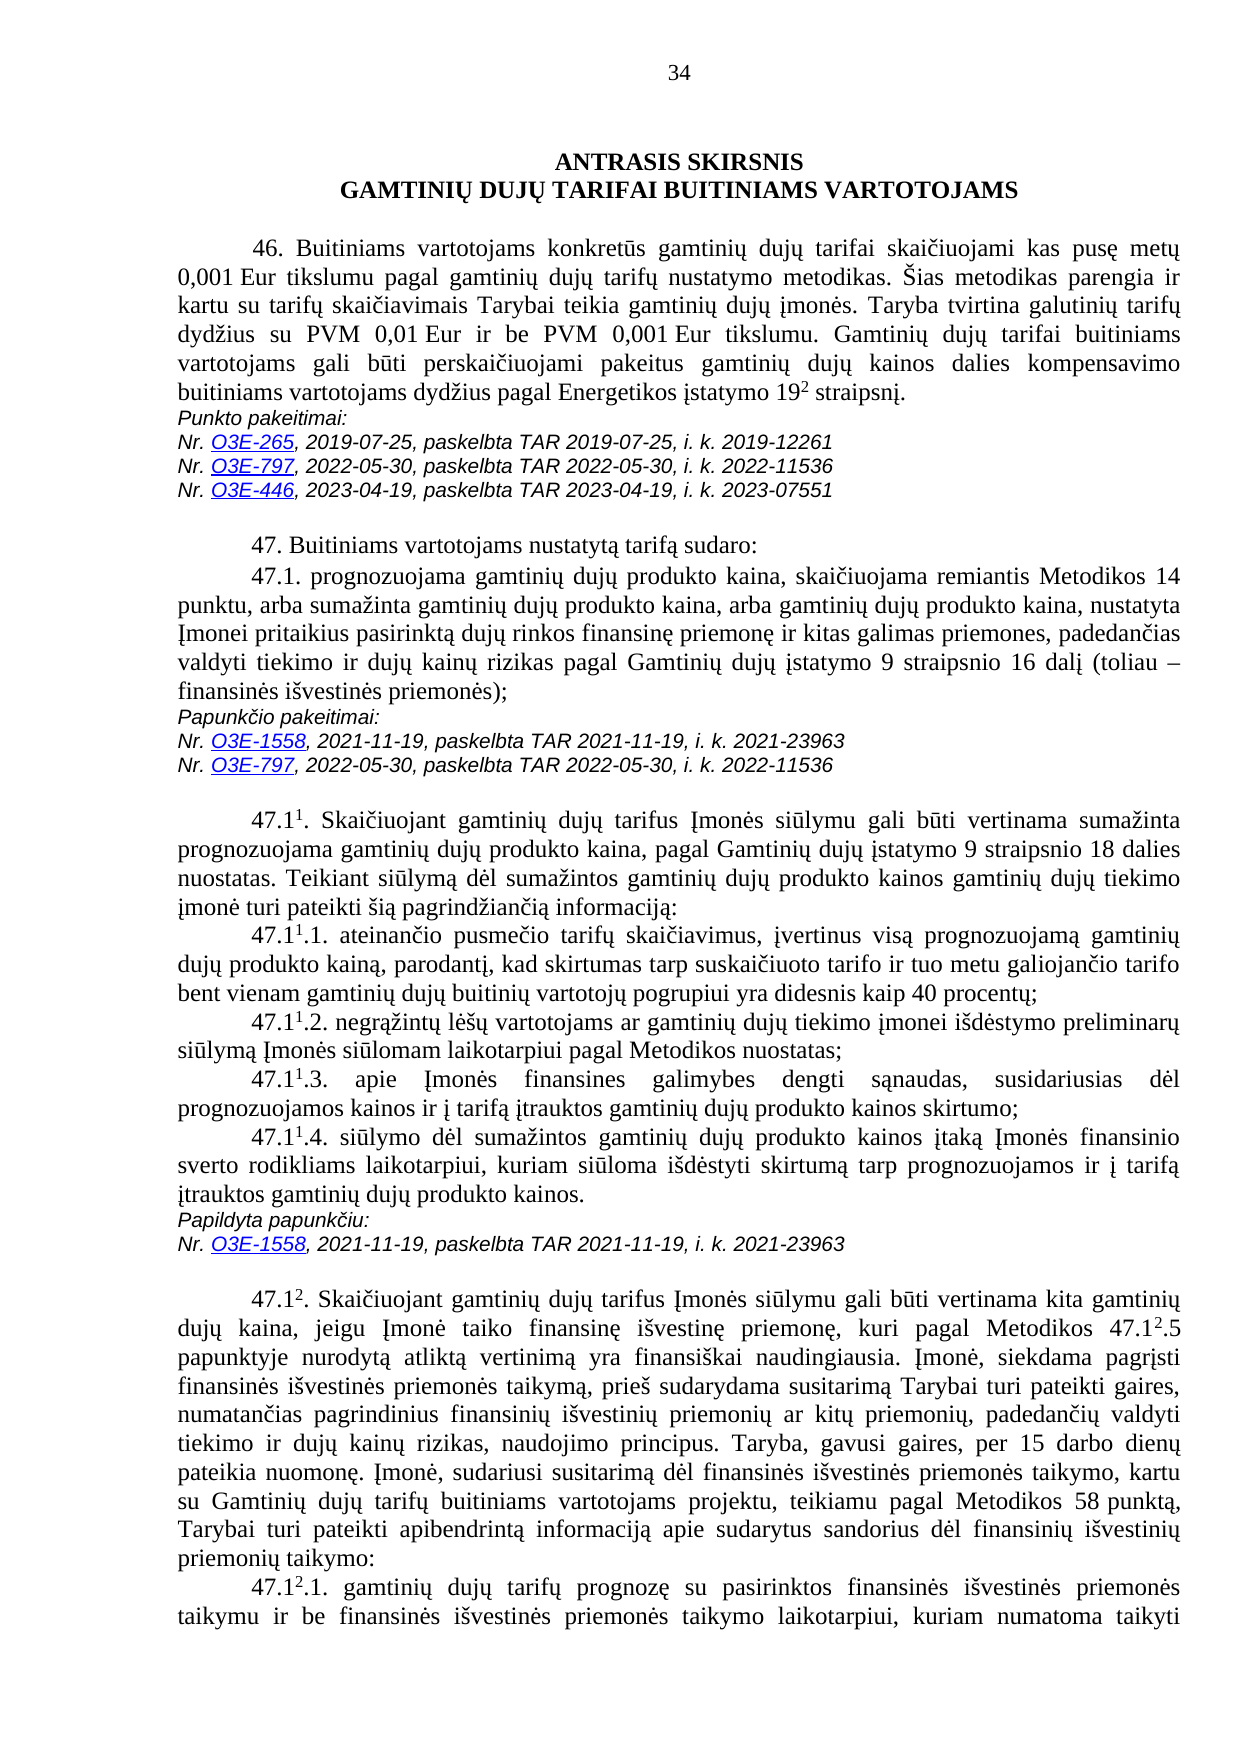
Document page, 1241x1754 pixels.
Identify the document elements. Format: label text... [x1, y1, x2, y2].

text Nr. O3E-797, 2022-05-30, paskelbta TAR 2022-05-30, i. k. 2022-11536 [177, 753, 1181, 777]
text 47.1. prognozuojama gamtinių dujų produkto kaina, skaičiuojama remiantis Metodikos 14 punktu, arba sumažinta gamtinių dujų produkto kaina, arba gamtinių dujų produkto kaina, nustatyta Įmonei pritaikius pasirinktą dujų rinkos finansinę priemonę ir kitas galimas priemones, padedančias valdyti tiekimo ir dujų kainų rizikas pagal Gamtinių dujų įstatymo 9 straipsnio 16 dalį (toliau – finansinės išvestinės priemonės); [177, 561, 1181, 705]
text 47.11.2. negrąžintų lėšų vartotojams ar gamtinių dujų tiekimo įmonei išdėstymo preliminarų siūlymą Įmonės siūlomam laikotarpiui pagal Metodikos nuostatas; [177, 1007, 1181, 1064]
text Nr. O3E-1558, 2021-11-19, paskelbta TAR 2021-11-19, i. k. 2021-23963 [177, 1232, 1181, 1256]
text 47.12.1. gamtinių dujų tarifų prognozę su pasirinktos finansinės išvestinės priemonės taikymu ir be finansinės išvestinės priemonės taikymo laikotarpiui, kuriam numatoma taikyti [177, 1572, 1181, 1629]
text 47.11.4. siūlymo dėl sumažintos gamtinių dujų produkto kainos įtaką Įmonės finansinio sverto rodikliams laikotarpiui, kuriam siūloma išdėstyti skirtumą tarp prognozuojamos ir į tarifą įtrauktos gamtinių dujų produkto kainos. [177, 1122, 1181, 1208]
text Nr. O3E-1558, 2021-11-19, paskelbta TAR 2021-11-19, i. k. 2021-23963 [177, 729, 1181, 753]
text 47. Buitiniams vartotojams nustatytą tarifą sudaro: [177, 530, 1181, 559]
text 47.11. Skaičiuojant gamtinių dujų tarifus Įmonės siūlymu gali būti vertinama sumažinta prognozuojama gamtinių dujų produkto kaina, pagal Gamtinių dujų įstatymo 9 straipsnio 18 dalies nuostatas. Teikiant siūlymą dėl sumažintos gamtinių dujų produkto kainos gamtinių dujų tiekimo įmonė turi pateikti šią pagrindžiančią informaciją: [177, 805, 1181, 920]
text 47.11.1. ateinančio pusmečio tarifų skaičiavimus, įvertinus visą prognozuojamą gamtinių dujų produkto kainą, parodantį, kad skirtumas tarp suskaičiuoto tarifo ir tuo metu galiojančio tarifo bent vienam gamtinių dujų buitinių vartotojų pogrupiui yra didesnis kaip 40 procentų; [177, 920, 1181, 1007]
text Nr. O3E-797, 2022-05-30, paskelbta TAR 2022-05-30, i. k. 2022-11536 [177, 453, 1181, 477]
text Nr. O3E-446, 2023-04-19, paskelbta TAR 2023-04-19, i. k. 2023-07551 [177, 477, 1181, 501]
text Papunkčio pakeitimai: [177, 705, 1181, 729]
text Punkto pakeitimai: [177, 406, 1181, 429]
text 46. Buitiniams vartotojams konkretūs gamtinių dujų tarifai skaičiuojami kas pusę metų 0,001 Eur tikslumu pagal gamtinių dujų tarifų nustatymo metodikas. Šias metodikas parengia ir kartu su tarifų skaičiavimais Tarybai teikia gamtinių dujų įmonės. Taryba tvirtina galutinių tarifų dydžius su PVM 0,01 Eur ir be PVM 0,001 Eur tikslumu. Gamtinių dujų tarifai buitiniams vartotojams gali būti perskaičiuojami pakeitus gamtinių dujų kainos dalies kompensavimo buitiniams vartotojams dydžius pagal Energetikos įstatymo 192 straipsnį. [177, 233, 1181, 406]
text 47.12. Skaičiuojant gamtinių dujų tarifus Įmonės siūlymu gali būti vertinama kita gamtinių dujų kaina, jeigu Įmonė taiko finansinę išvestinę priemonę, kuri pagal Metodikos 47.12.5 papunktyje nurodytą atliktą vertinimą yra finansiškai naudingiausia. Įmonė, siekdama pagrįsti finansinės išvestinės priemonės taikymą, prieš sudarydama susitarimą Tarybai turi pateikti gaires, numatančias pagrindinius finansinių išvestinių priemonių ar kitų priemonių, padedančių valdyti tiekimo ir dujų kainų rizikas, naudojimo principus. Taryba, gavusi gaires, per 15 darbo dienų pateikia nuomonę. Įmonė, sudariusi susitarimą dėl finansinės išvestinės priemonės taikymo, kartu su Gamtinių dujų tarifų buitiniams vartotojams projektu, teikiamu pagal Metodikos 58 punktą, Tarybai turi pateikti apibendrintą informaciją apie sudarytus sandorius dėl finansinių išvestinių priemonių taikymo: [177, 1284, 1181, 1572]
text ANTRASIS SKIRSNIS [177, 147, 1181, 176]
text GAMTINIŲ DUJŲ TARIFAI BUITINIAMS VARTOTOJAMS [177, 176, 1181, 204]
text 47.11.3. apie Įmonės finansines galimybes dengti sąnaudas, susidariusias dėl prognozuojamos kainos ir į tarifą įtrauktos gamtinių dujų produkto kainos skirtumo; [177, 1064, 1181, 1122]
text Papildyta papunkčiu: [177, 1208, 1181, 1232]
text Nr. O3E-265, 2019-07-25, paskelbta TAR 2019-07-25, i. k. 2019-12261 [177, 429, 1181, 453]
